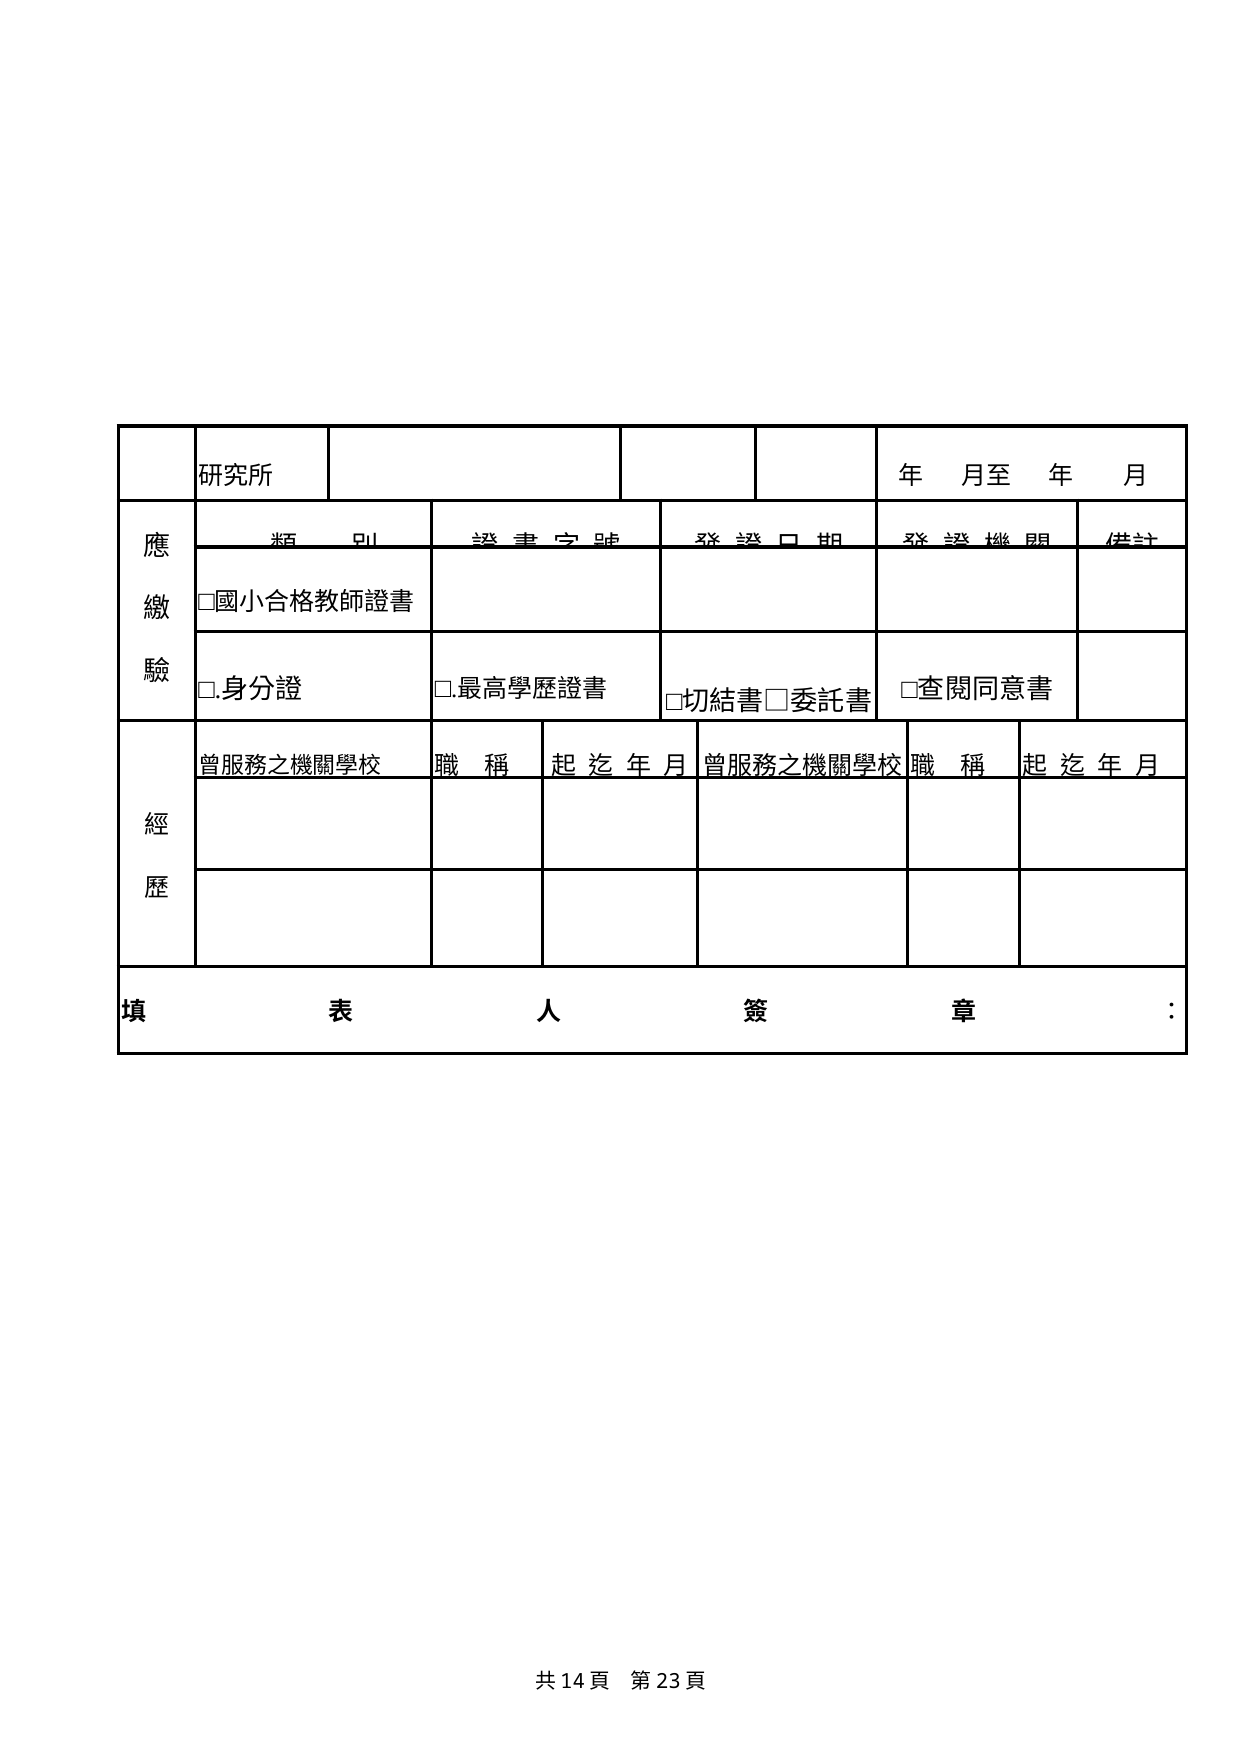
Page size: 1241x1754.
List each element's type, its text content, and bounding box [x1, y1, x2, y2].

table_cell 發 證 機 關 [878, 502, 1076, 545]
table_cell [699, 871, 906, 965]
table_cell [878, 549, 1076, 630]
table_cell [909, 871, 1018, 965]
table_cell [662, 549, 875, 630]
table_cell □.身分證 [197, 633, 430, 719]
table_cell 起 迄 年 月 [544, 722, 696, 776]
table_cell 類 別 [197, 502, 430, 545]
table_cell [330, 428, 619, 498]
table_cell 職 稱 [909, 722, 1018, 776]
table_cell 職 稱 [433, 722, 541, 776]
table_cell 研究所 [197, 428, 327, 498]
table_cell [622, 428, 754, 498]
table_cell 曾服務之機關學校 [197, 722, 430, 776]
table_cell 備註 [1079, 502, 1185, 545]
table_cell 發 證 日 期 [662, 502, 875, 545]
table_cell 學 歷 [120, 428, 194, 498]
table_cell [1021, 871, 1185, 965]
table_cell 證 書 字 號 [433, 502, 659, 545]
table_cell [197, 779, 430, 868]
table_cell 填表人簽章： 填表日期： 年 月 日 [120, 968, 1185, 1052]
table_cell □切結書□委託書 [662, 633, 875, 719]
table_cell □.最高學歷證書 [433, 633, 659, 719]
table_cell [433, 871, 541, 965]
table_cell 年 月至 年 月 [878, 428, 1185, 498]
table_cell [544, 779, 696, 868]
table_cell 曾服務之機關學校 [699, 722, 906, 776]
table_cell 應 繳 驗 證 件 [120, 502, 194, 719]
table_cell [757, 428, 875, 498]
table_cell [197, 871, 430, 965]
table_cell [1079, 549, 1185, 630]
table_cell [1021, 779, 1185, 868]
table_cell [909, 779, 1018, 868]
table_cell □國小合格教師證書 [197, 549, 430, 630]
table_cell [433, 549, 659, 630]
table_cell [433, 779, 541, 868]
table_cell [544, 871, 696, 965]
table_cell 起 迄 年 月 [1021, 722, 1185, 776]
table_cell [699, 779, 906, 868]
table_cell [1079, 633, 1185, 719]
table_cell □查閱同意書 [878, 633, 1076, 719]
table_cell 經 歷 [120, 722, 194, 965]
